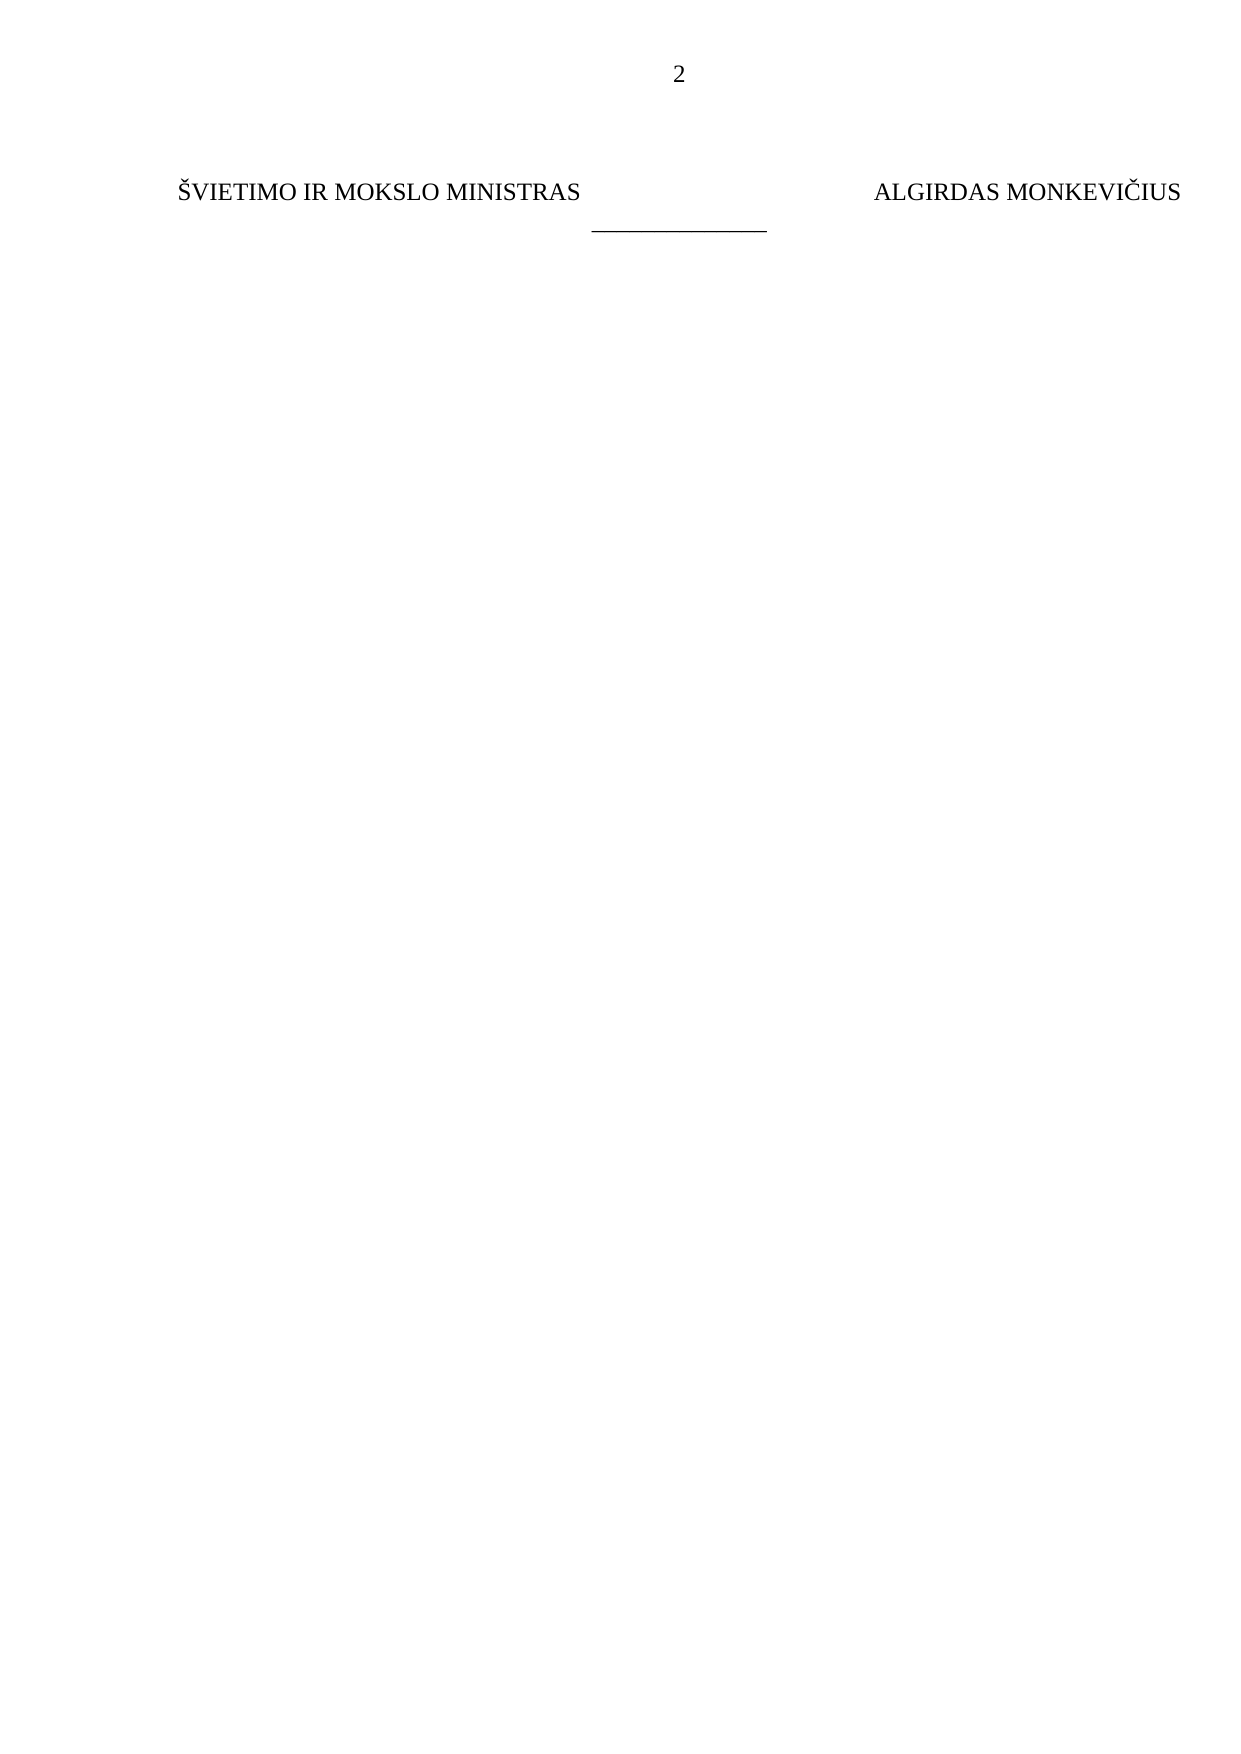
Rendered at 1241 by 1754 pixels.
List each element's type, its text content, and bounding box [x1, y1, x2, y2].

text ______________ [177, 206, 1181, 235]
text ŠVIETIMO IR MOKSLO MINISTRAS ALGIRDAS MONKEVIČIUS [177, 177, 1181, 206]
